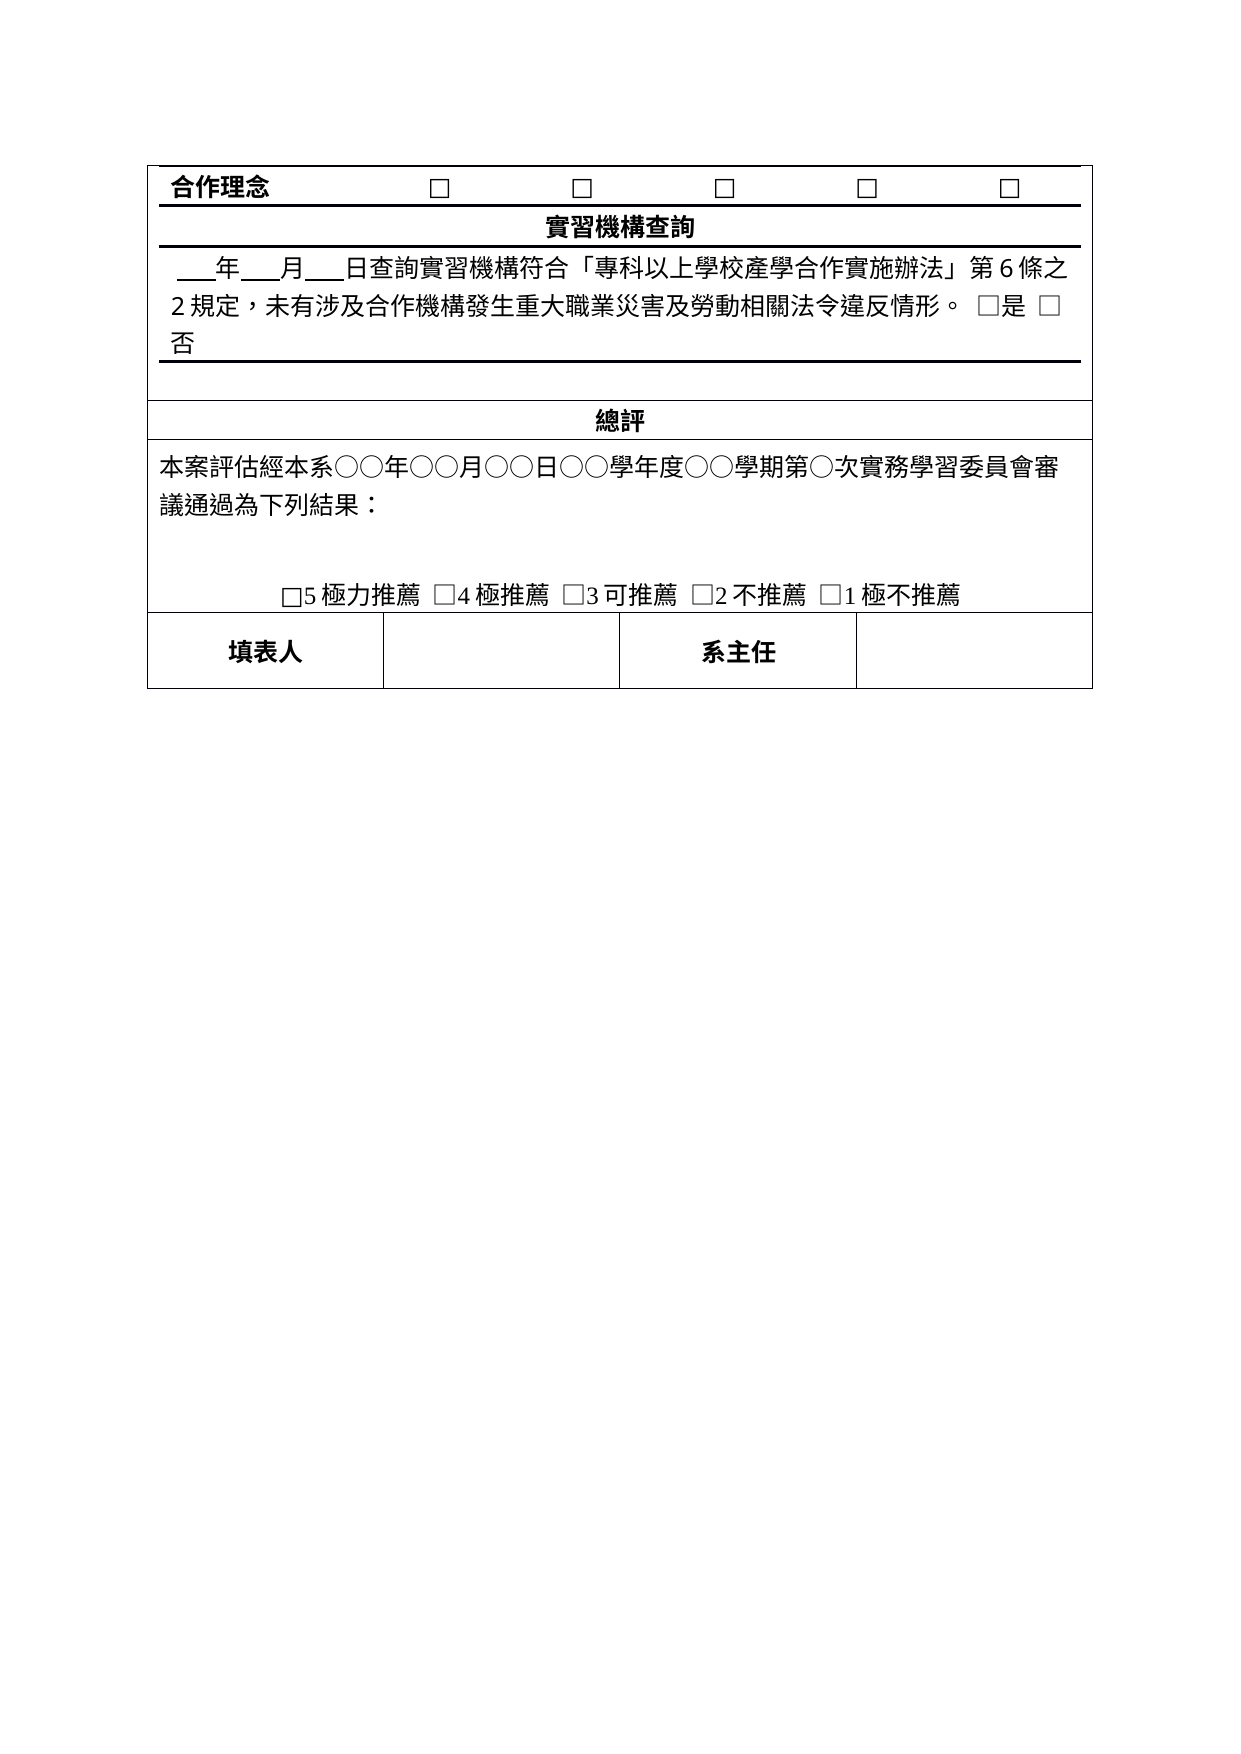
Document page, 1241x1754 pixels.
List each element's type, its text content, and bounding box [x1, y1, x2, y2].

table_cell □ [653, 167, 796, 204]
table_cell □ [796, 167, 938, 204]
table_cell 合作理念 [159, 167, 368, 204]
table_cell □ [938, 167, 1081, 204]
table_cell 實習機構查詢 [159, 207, 1081, 245]
table_cell 系主任 [620, 613, 856, 688]
table_cell 總評 [148, 401, 1092, 438]
table_cell 年 月 日查詢實習機構符合「專科以上學校產學合作實施辦法」第6條之2規定，未有涉及合作機構發生重大職業災害及勞動相關法令違反情形。 □是 □否 [159, 248, 1081, 360]
table_cell [384, 613, 619, 688]
table_cell [148, 166, 1092, 400]
table_cell 本案評估經本系○○年○○月○○日○○學年度○○學期第○次實務學習委員會審議通過為下列結果： □5極力推薦 □4極推薦 □3可推薦 □2不推薦 □1極不推薦 [148, 440, 1092, 612]
table_cell [857, 613, 1092, 688]
table_cell 填表人 [148, 613, 383, 688]
table_cell □ [511, 167, 653, 204]
table_cell □ [368, 167, 511, 204]
